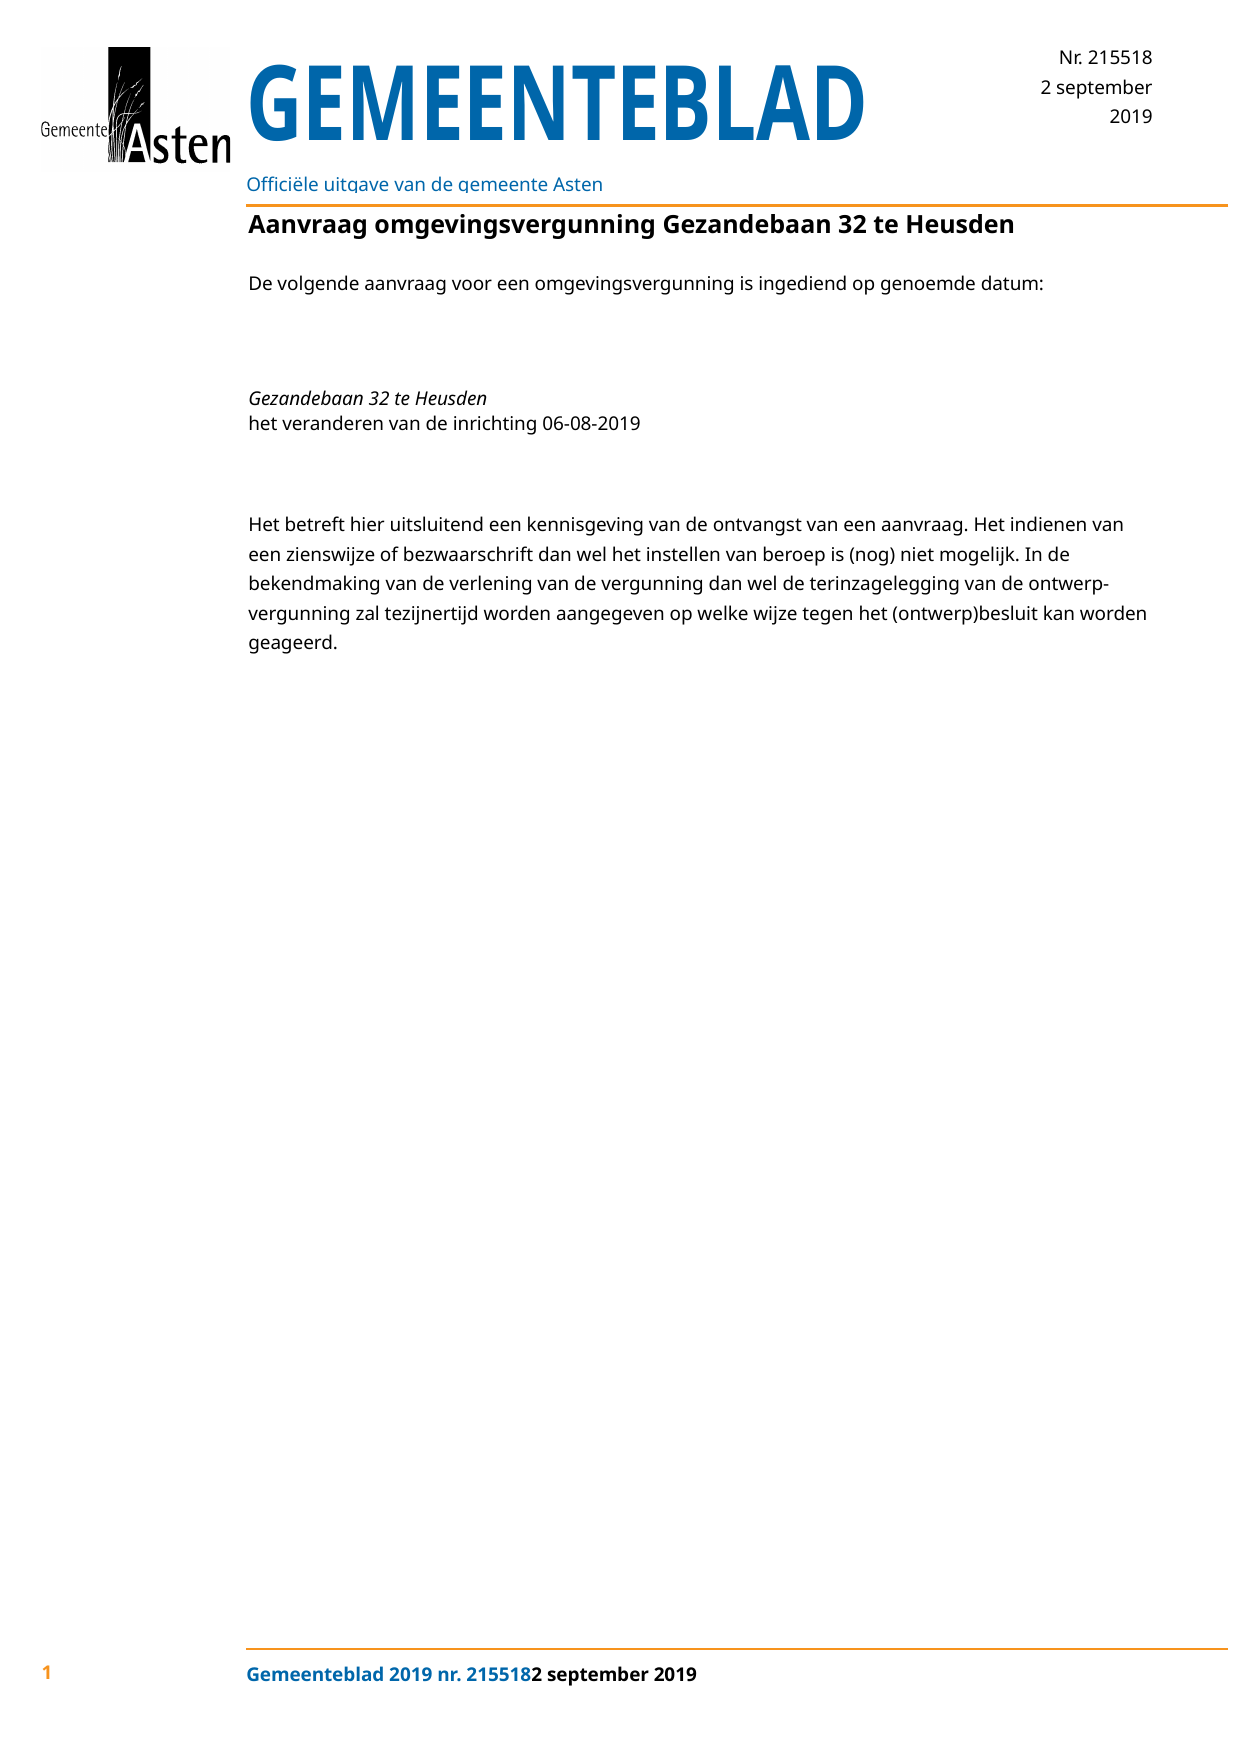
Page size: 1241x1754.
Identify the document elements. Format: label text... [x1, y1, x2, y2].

text het veranderen van de inrichting 06-08-2019 [248, 410, 1152, 436]
picture [41, 47, 231, 172]
text Aanvraag omgevingsvergunning Gezandebaan 32 te Heusden [248, 207, 1152, 241]
text Gezandebaan 32 te Heusden [248, 385, 1152, 410]
text De volgende aanvraag voor een omgevingsvergunning is ingediend op genoemde datum: [248, 270, 1152, 296]
text Het betreft hier uitsluitend een kennisgeving van de ontvangst van een aanvraag. Het indienen van een zienswijze of bezwaarschrift dan wel het instellen van beroep is (nog) niet mogelijk. In de bekendmaking van de verlening van de vergunning dan wel de terinzagelegging van de ontwerp-vergunning zal tezijnertijd worden aangegeven op welke wijze tegen het (ontwerp)besluit kan worden geageerd. [248, 511, 1152, 655]
